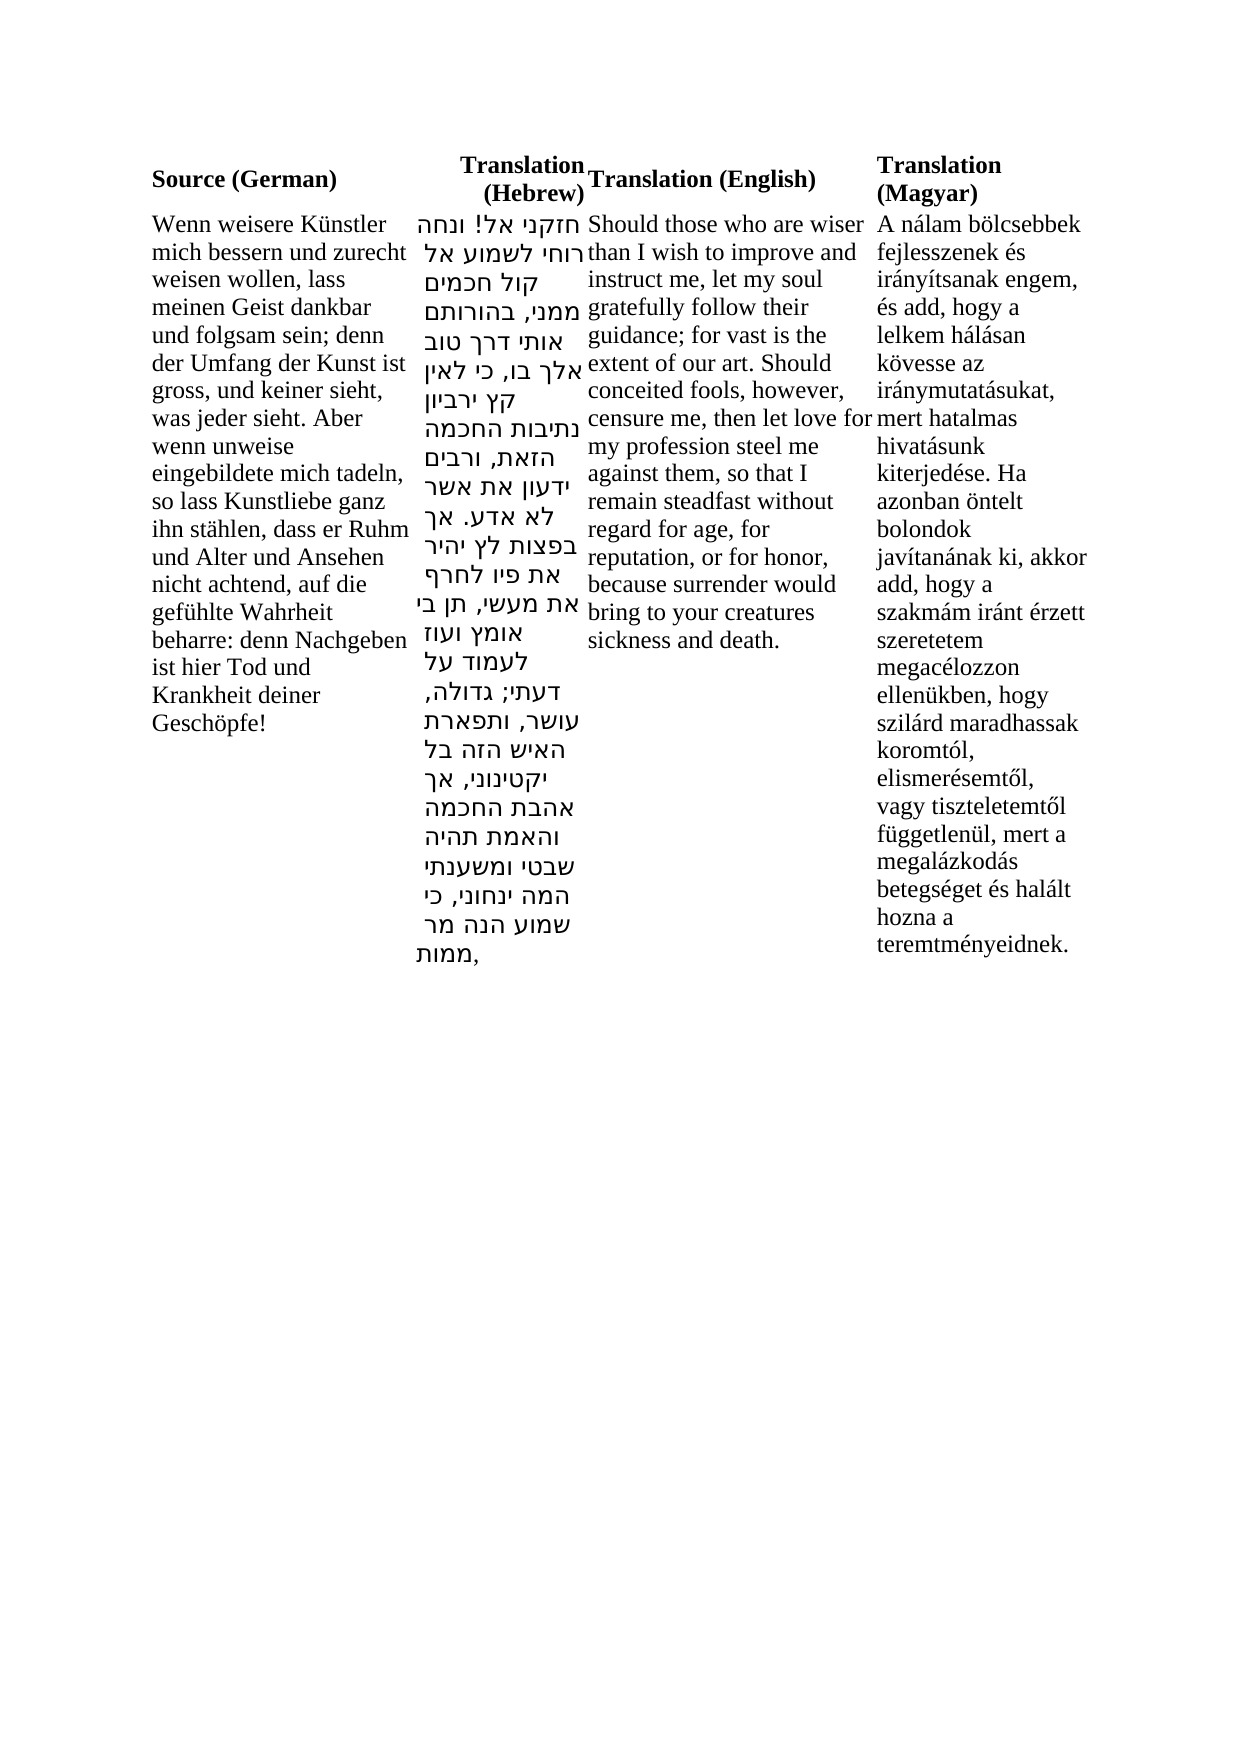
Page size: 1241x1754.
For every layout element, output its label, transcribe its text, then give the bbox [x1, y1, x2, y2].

table_cell Wenn weisere Künstler mich bessern und zurecht weisen wollen, lass meinen Geist dankbar und folgsam sein; denn der Umfang der Kunst ist gross, und keiner sieht, was jeder sieht. Aber wenn unweise eingebildete mich tadeln, so lass Kunstliebe ganz ihn stählen, dass er Ruhm und Alter und Ansehen nicht achtend, auf die gefühlte Wahrheit beharre: denn Nachgeben ist hier Tod und Krankheit deiner Geschöpfe! [150, 209, 414, 970]
table_header Source (German) [150, 150, 414, 208]
table_cell Should those who are wiser than I wish to improve and instruct me, let my soul gratefully follow their guidance; for vast is the extent of our art. Should conceited fools, however, censure me, then let love for my profession steel me against them, so that I remain steadfast without regard for age, for reputation, or for honor, because surrender would bring to your creatures sickness and death. [586, 209, 875, 970]
table_cell A nálam bölcsebbek fejlesszenek és irányítsanak engem, és add, hogy a lelkem hálásan kövesse az iránymutatásukat, mert hatalmas hivatásunk kiterjedése. Ha azonban öntelt bolondok javítanának ki, akkor add, hogy a szakmám iránt érzett szeretetem megacélozzon ellenükben, hogy szilárd maradhassak koromtól, elismerésemtől, vagy tiszteletemtől függetlenül, mert a megalázkodás betegséget és halált hozna a teremtményeidnek. [875, 209, 1090, 970]
table_header Translation (Magyar) [875, 150, 1090, 208]
table_cell חזקני אל! ונחה רוחי לשמוע אל קול חכמים ממני, בהורותם אותי דרך טוב אלך בו, כי לאין קץ ירביון נתיבות החכמה הזאת, ורבים ידעון את אשר לא אדע. אך בפצות לץ יהיר את פיו לחרף את מעשי, תן בי אומץ ועוז לעמוד על דעתי; גדולה, עושר, ותפארת האיש הזה בל יקטינוני, אך אהבת החכמה והאמת תהיה שבטי ומשענתי המה ינחוני, כי שמוע הנה מר ממות, [414, 209, 586, 970]
table_header Translation (Hebrew) [414, 150, 586, 208]
table_header Translation (English) [586, 150, 875, 208]
